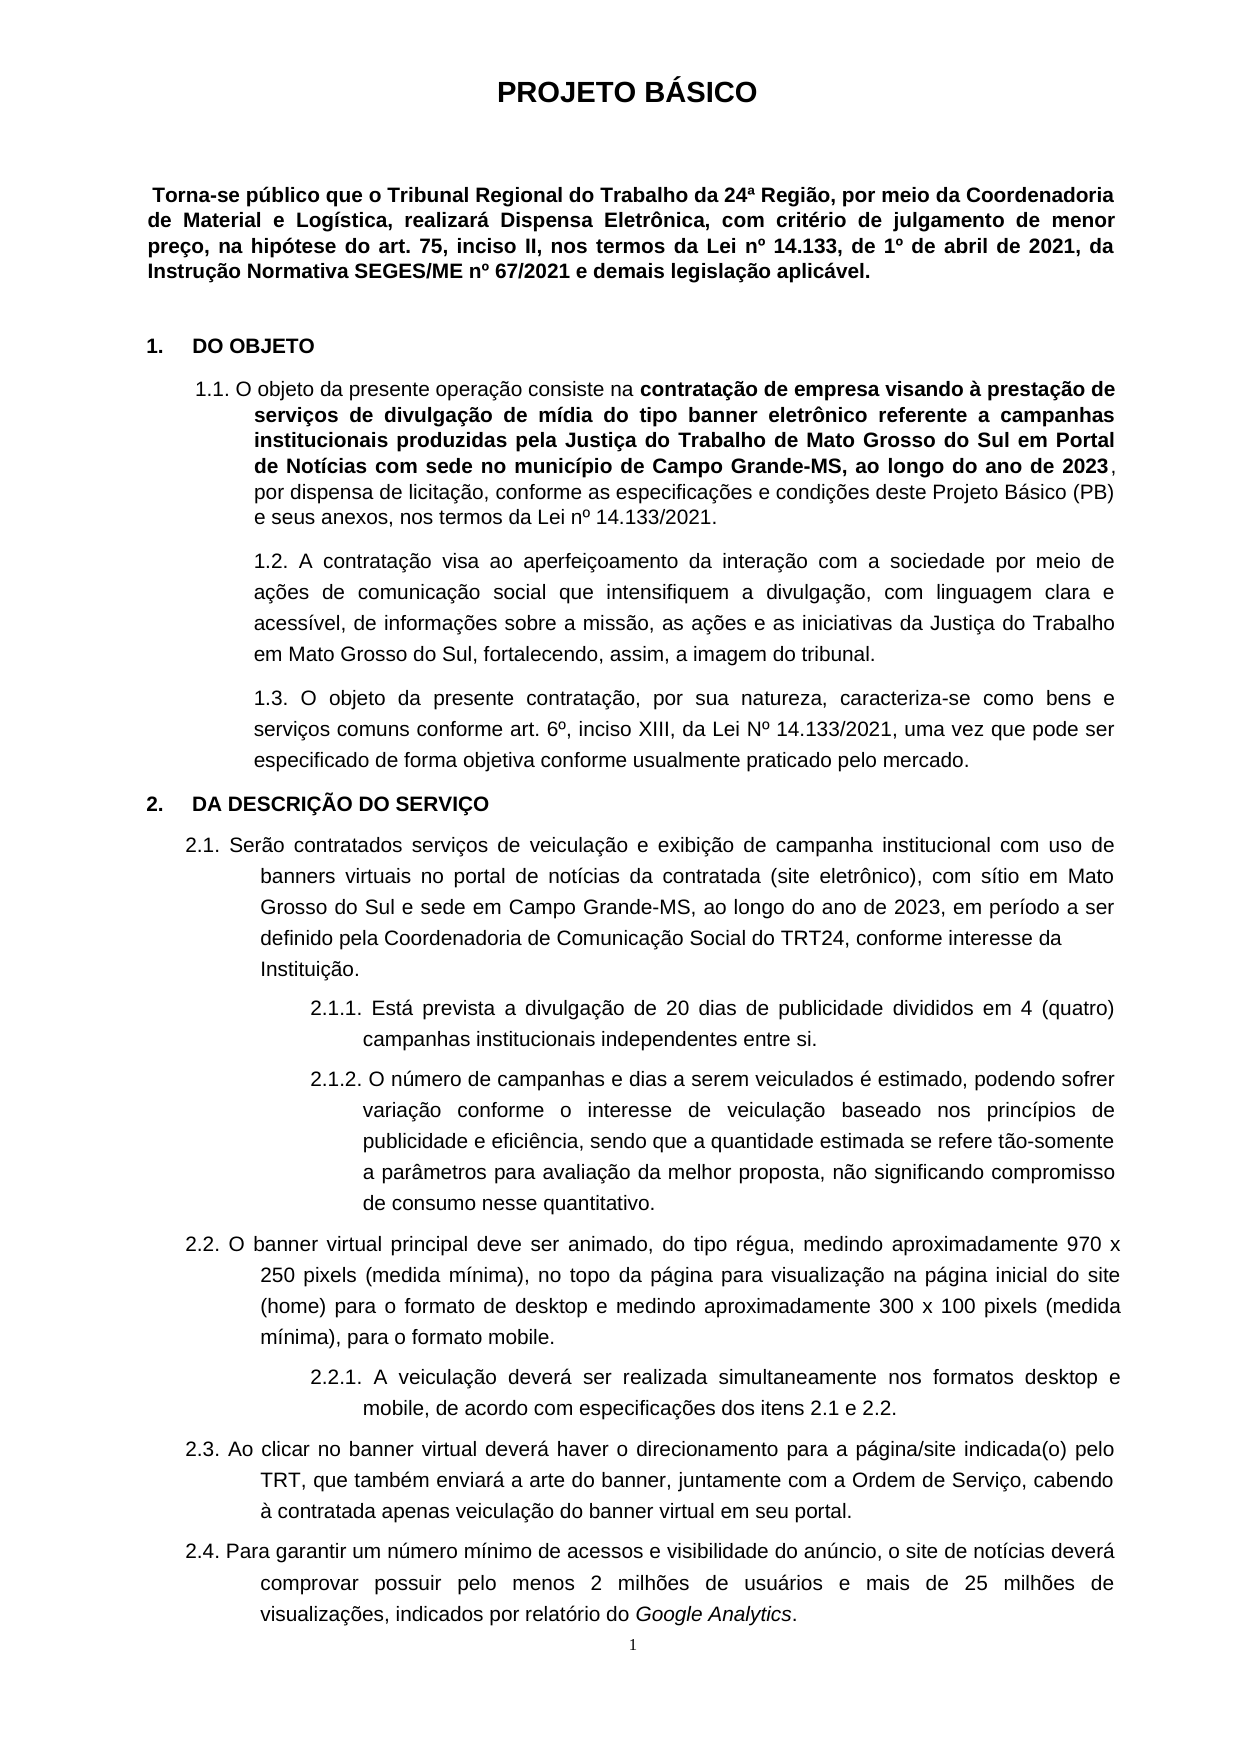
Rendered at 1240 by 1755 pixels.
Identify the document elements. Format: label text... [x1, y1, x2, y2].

subtitle 1. DO OBJETO [146, 333, 1122, 357]
text Instituição. [260, 957, 1116, 981]
text 1.2. A contratação visa ao aperfeiçoamento da interação com a sociedade por meio de ações de comunicação social que intensifiquem a divulgação, com linguagem clara e acessível, de informações sobre a missão, as ações e as iniciativas da Justiça do Trabalho em Mato Grosso do Sul, fortalecendo, assim, a imagem do tribunal. [253, 549, 1116, 666]
text 2.3. Ao clicar no banner virtual deverá haver o direcionamento para a página/site indicada(o) pelo TRT, que também enviará a arte do banner, juntamente com a Ordem de Serviço, cabendo à contratada apenas veiculação do banner virtual em seu portal. [185, 1437, 1116, 1523]
text 2.1. Serão contratados serviços de veiculação e exibição de campanha institucional com uso de banners virtuais no portal de notícias da contratada (site eletrônico), com sítio em Mato Grosso do Sul e sede em Campo Grande-MS, ao longo do ano de 2023, em período a ser definido pela Coordenadoria de Comunicação Social do TRT24, conforme interesse da [185, 833, 1116, 950]
text 1.1. O objeto da presente operação consiste na contratação de empresa visando à prestação de serviços de divulgação de mídia do tipo banner eletrônico referente a campanhas institucionais produzidas pela Justiça do Trabalho de Mato Grosso do Sul em Portal de Notícias com sede no município de Campo Grande-MS, ao longo do ano de 2023, por dispensa de licitação, conforme as especificações e condições deste Projeto Básico (PB) e seus anexos, nos termos da Lei nº 14.133/2021. [195, 377, 1116, 529]
subtitle 2. DA DESCRIÇÃO DO SERVIÇO [146, 792, 1122, 816]
text Torna-se público que o Tribunal Regional do Trabalho da 24ª Região, por meio da Coordenadoria de Material e Logística, realizará Dispensa Eletrônica, com critério de julgamento de menor preço, na hipótese do art. 75, inciso II, nos termos da Lei nº 14.133, de 1º de abril de 2021, da Instrução Normativa SEGES/ME nº 67/2021 e demais legislação aplicável. [146, 182, 1116, 283]
text 1.3. O objeto da presente contratação, por sua natureza, caracteriza-se como bens e serviços comuns conforme art. 6º, inciso XIII, da Lei Nº 14.133/2021, uma vez que pode ser especificado de forma objetiva conforme usualmente praticado pelo mercado. [253, 686, 1116, 772]
text 2.1.1. Está prevista a divulgação de 20 dias de publicidade divididos em 4 (quatro) campanhas institucionais independentes entre si. [310, 995, 1116, 1051]
text 2.2.1. A veiculação deverá ser realizada simultaneamente nos formatos desktop e mobile, de acordo com especificações dos itens 2.1 e 2.2. [310, 1365, 1122, 1420]
text PROJETO BÁSICO [148, 75, 1115, 108]
text 2.1.2. O número de campanhas e dias a serem veiculados é estimado, podendo sofrer variação conforme o interesse de veiculação baseado nos princípios de publicidade e eficiência, sendo que a quantidade estimada se refere tão-somente a parâmetros para avaliação da melhor proposta, não significando compromisso de consumo nesse quantitativo. [310, 1067, 1116, 1215]
text 2.2. O banner virtual principal deve ser animado, do tipo régua, medindo aproximadamente 970 x 250 pixels (medida mínima), no topo da página para visualização na página inicial do site (home) para o formato de desktop e medindo aproximadamente 300 x 100 pixels (medida mínima), para o formato mobile. [185, 1232, 1122, 1349]
text 2.4. Para garantir um número mínimo de acessos e visibilidade do anúncio, o site de notícias deverá comprovar possuir pelo menos 2 milhões de usuários e mais de 25 milhões de visualizações, indicados por relatório do Google Analytics. [185, 1539, 1116, 1626]
